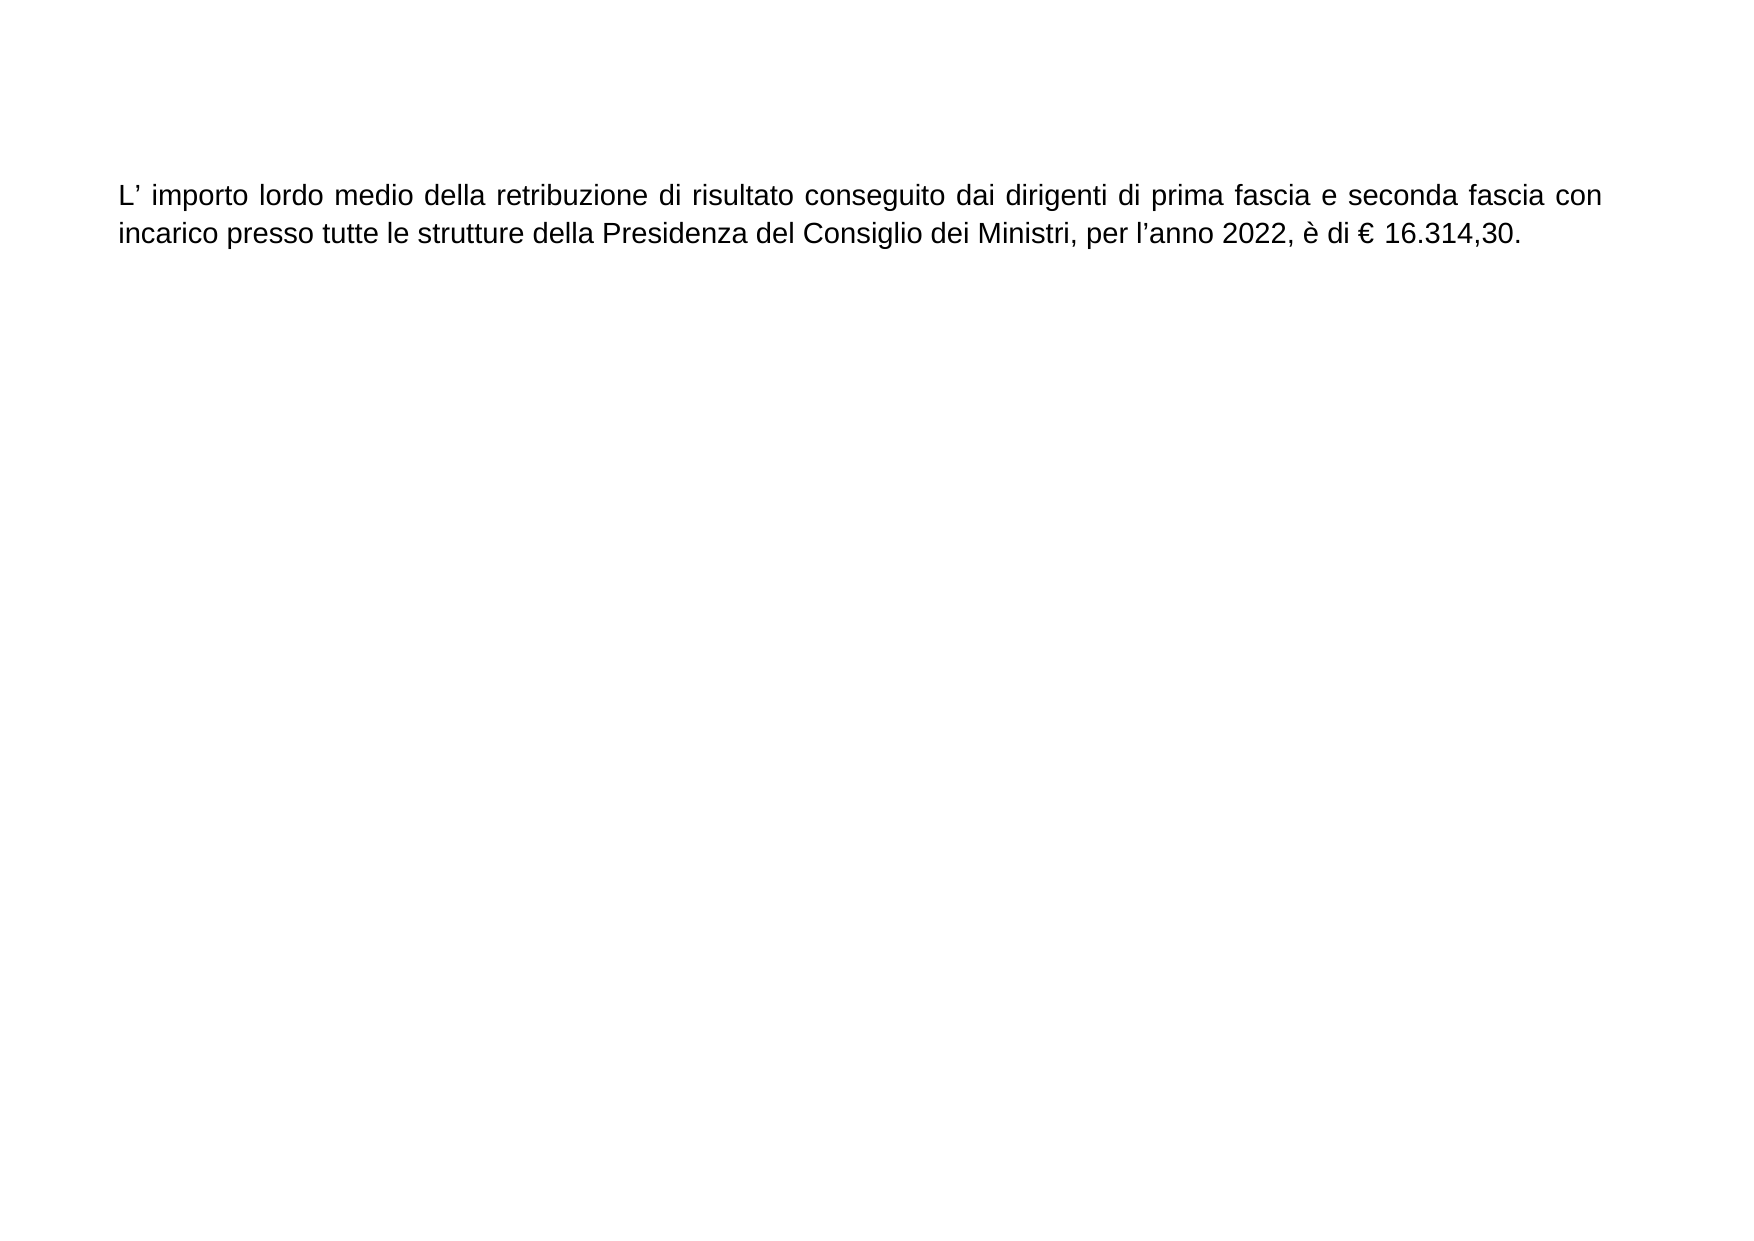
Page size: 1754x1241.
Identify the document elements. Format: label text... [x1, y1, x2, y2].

text L’ importo lordo medio della retribuzione di risultato conseguito dai dirigenti di prima fascia e seconda fascia con incarico presso tutte le strutture della Presidenza del Consiglio dei Ministri, per l’anno 2022, è di € 16.314,30. [118, 177, 1606, 249]
